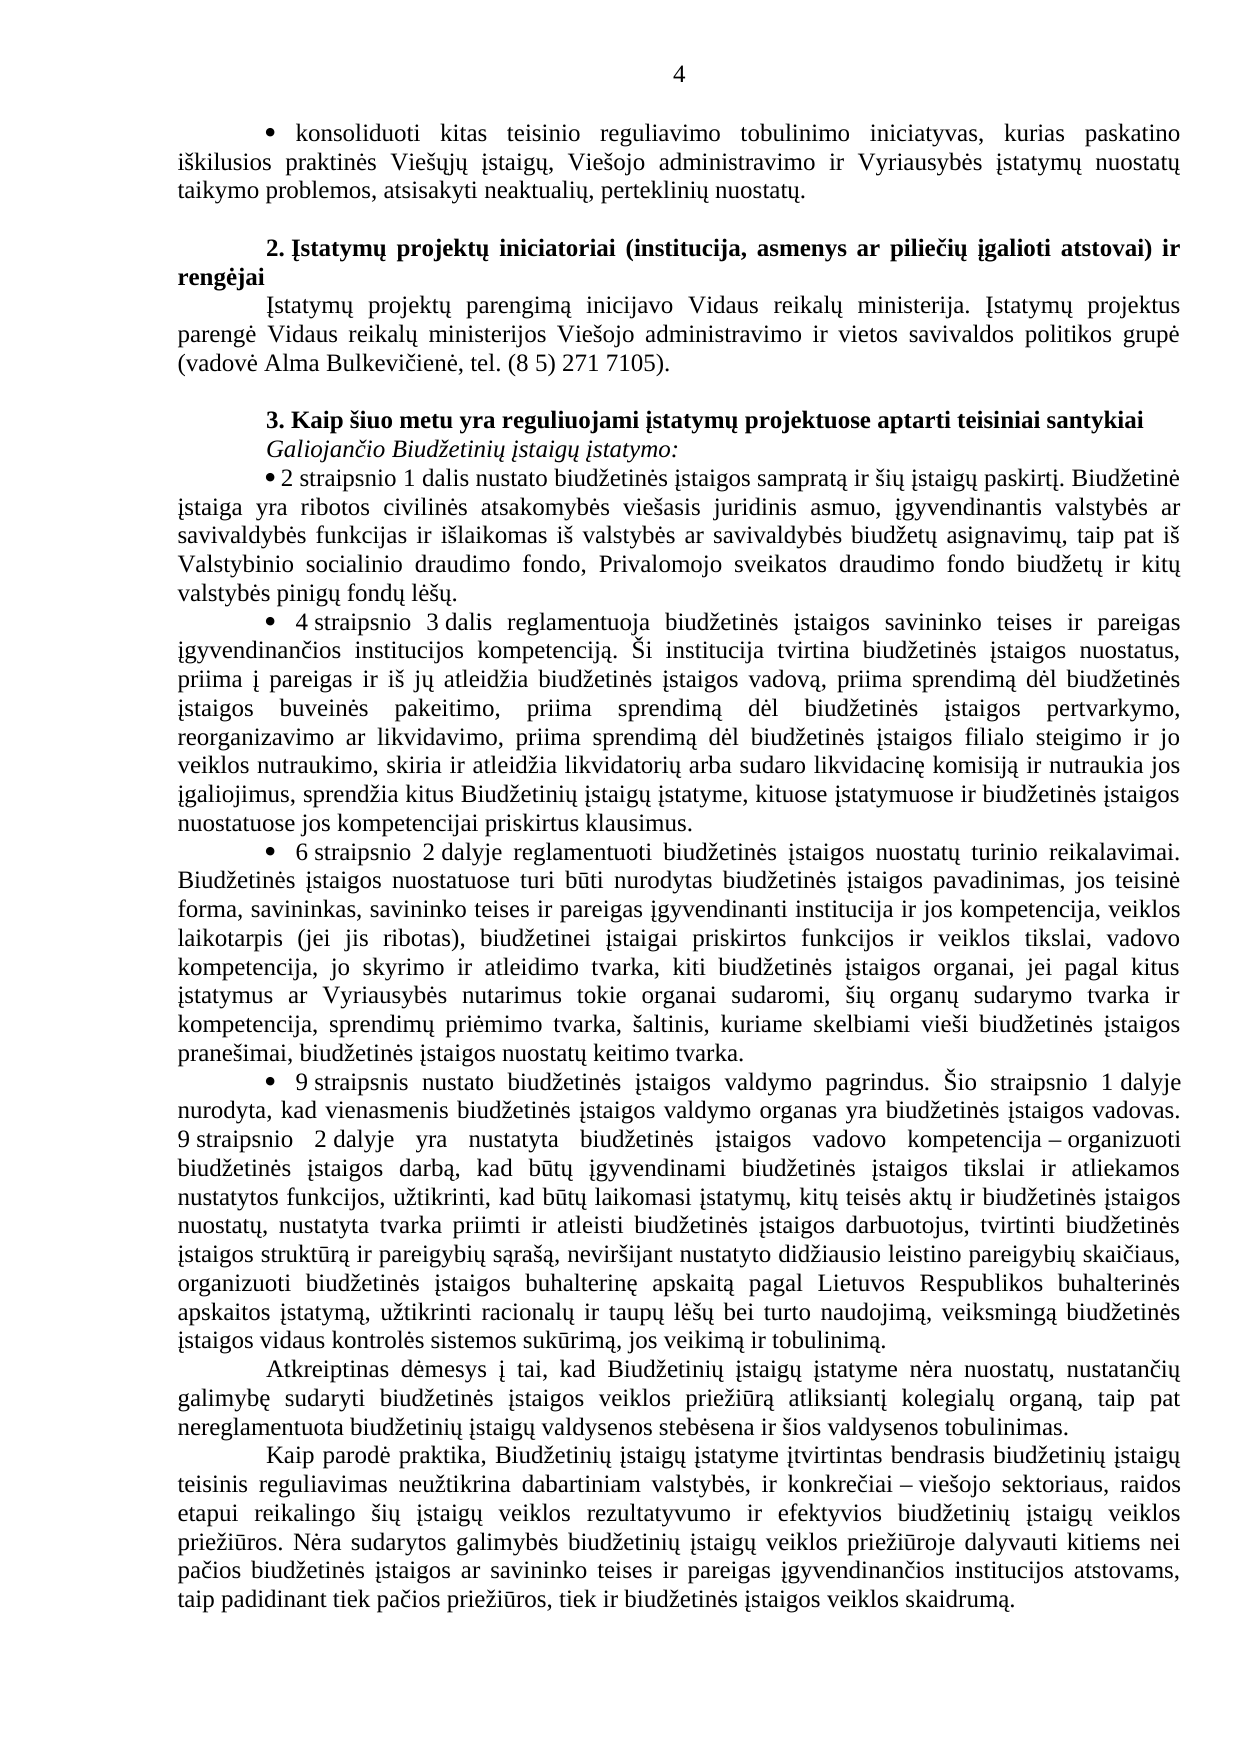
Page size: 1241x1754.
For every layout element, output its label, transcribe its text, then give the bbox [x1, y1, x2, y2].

text Atkreiptinas dėmesys į tai, kad Biudžetinių įstaigų įstatyme nėra nuostatų, nustatančių galimybę sudaryti biudžetinės įstaigos veiklos priežiūrą atliksiantį kolegialų organą, taip pat nereglamentuota biudžetinių įstaigų valdysenos stebėsena ir šios valdysenos tobulinimas. [177, 1354, 1181, 1441]
text  4 straipsnio 3 dalis reglamentuoja biudžetinės įstaigos savininko teises ir pareigas įgyvendinančios institucijos kompetenciją. Ši institucija tvirtina biudžetinės įstaigos nuostatus, priima į pareigas ir iš jų atleidžia biudžetinės įstaigos vadovą, priima sprendimą dėl biudžetinės įstaigos buveinės pakeitimo, priima sprendimą dėl biudžetinės įstaigos pertvarkymo, reorganizavimo ar likvidavimo, priima sprendimą dėl biudžetinės įstaigos filialo steigimo ir jo veiklos nutraukimo, skiria ir atleidžia likvidatorių arba sudaro likvidacinę komisiją ir nutraukia jos įgaliojimus, sprendžia kitus Biudžetinių įstaigų įstatyme, kituose įstatymuose ir biudžetinės įstaigos nuostatuose jos kompetencijai priskirtus klausimus. [177, 607, 1181, 837]
text Kaip parodė praktika, Biudžetinių įstaigų įstatyme įtvirtintas bendrasis biudžetinių įstaigų teisinis reguliavimas neužtikrina dabartiniam valstybės, ir konkrečiai – viešojo sektoriaus, raidos etapui reikalingo šių įstaigų veiklos rezultatyvumo ir efektyvios biudžetinių įstaigų veiklos priežiūros. Nėra sudarytos galimybės biudžetinių įstaigų veiklos priežiūroje dalyvauti kitiems nei pačios biudžetinės įstaigos ar savininko teises ir pareigas įgyvendinančios institucijos atstovams, taip padidinant tiek pačios priežiūros, tiek ir biudžetinės įstaigos veiklos skaidrumą. [177, 1441, 1181, 1613]
text 2. Įstatymų projektų iniciatoriai (institucija, asmenys ar piliečių įgalioti atstovai) ir rengėjai [177, 233, 1181, 291]
text  konsoliduoti kitas teisinio reguliavimo tobulinimo iniciatyvas, kurias paskatino iškilusios praktinės Viešųjų įstaigų, Viešojo administravimo ir Vyriausybės įstatymų nuostatų taikymo problemos, atsisakyti neaktualių, perteklinių nuostatų. [177, 118, 1181, 204]
text Galiojančio Biudžetinių įstaigų įstatymo: [177, 434, 1181, 463]
text  6 straipsnio 2 dalyje reglamentuoti biudžetinės įstaigos nuostatų turinio reikalavimai. Biudžetinės įstaigos nuostatuose turi būti nurodytas biudžetinės įstaigos pavadinimas, jos teisinė forma, savininkas, savininko teises ir pareigas įgyvendinanti institucija ir jos kompetencija, veiklos laikotarpis (jei jis ribotas), biudžetinei įstaigai priskirtos funkcijos ir veiklos tikslai, vadovo kompetencija, jo skyrimo ir atleidimo tvarka, kiti biudžetinės įstaigos organai, jei pagal kitus įstatymus ar Vyriausybės nutarimus tokie organai sudaromi, šių organų sudarymo tvarka ir kompetencija, sprendimų priėmimo tvarka, šaltinis, kuriame skelbiami vieši biudžetinės įstaigos pranešimai, biudžetinės įstaigos nuostatų keitimo tvarka. [177, 837, 1181, 1067]
text  9 straipsnis nustato biudžetinės įstaigos valdymo pagrindus. Šio straipsnio 1 dalyje nurodyta, kad vienasmenis biudžetinės įstaigos valdymo organas yra biudžetinės įstaigos vadovas. 9 straipsnio 2 dalyje yra nustatyta biudžetinės įstaigos vadovo kompetencija – organizuoti biudžetinės įstaigos darbą, kad būtų įgyvendinami biudžetinės įstaigos tikslai ir atliekamos nustatytos funkcijos, užtikrinti, kad būtų laikomasi įstatymų, kitų teisės aktų ir biudžetinės įstaigos nuostatų, nustatyta tvarka priimti ir atleisti biudžetinės įstaigos darbuotojus, tvirtinti biudžetinės įstaigos struktūrą ir pareigybių sąrašą, neviršijant nustatyto didžiausio leistino pareigybių skaičiaus, organizuoti biudžetinės įstaigos buhalterinę apskaitą pagal Lietuvos Respublikos buhalterinės apskaitos įstatymą, užtikrinti racionalų ir taupų lėšų bei turto naudojimą, veiksmingą biudžetinės įstaigos vidaus kontrolės sistemos sukūrimą, jos veikimą ir tobulinimą. [177, 1067, 1181, 1354]
text Įstatymų projektų parengimą inicijavo Vidaus reikalų ministerija. Įstatymų projektus parengė Vidaus reikalų ministerijos Viešojo administravimo ir vietos savivaldos politikos grupė (vadovė Alma Bulkevičienė, tel. (8 5) 271 7105). [177, 291, 1181, 377]
text  2 straipsnio 1 dalis nustato biudžetinės įstaigos sampratą ir šių įstaigų paskirtį. Biudžetinė įstaiga yra ribotos civilinės atsakomybės viešasis juridinis asmuo, įgyvendinantis valstybės ar savivaldybės funkcijas ir išlaikomas iš valstybės ar savivaldybės biudžetų asignavimų, taip pat iš Valstybinio socialinio draudimo fondo, Privalomojo sveikatos draudimo fondo biudžetų ir kitų valstybės pinigų fondų lėšų. [177, 463, 1181, 607]
text 3. Kaip šiuo metu yra reguliuojami įstatymų projektuose aptarti teisiniai santykiai [177, 406, 1181, 434]
